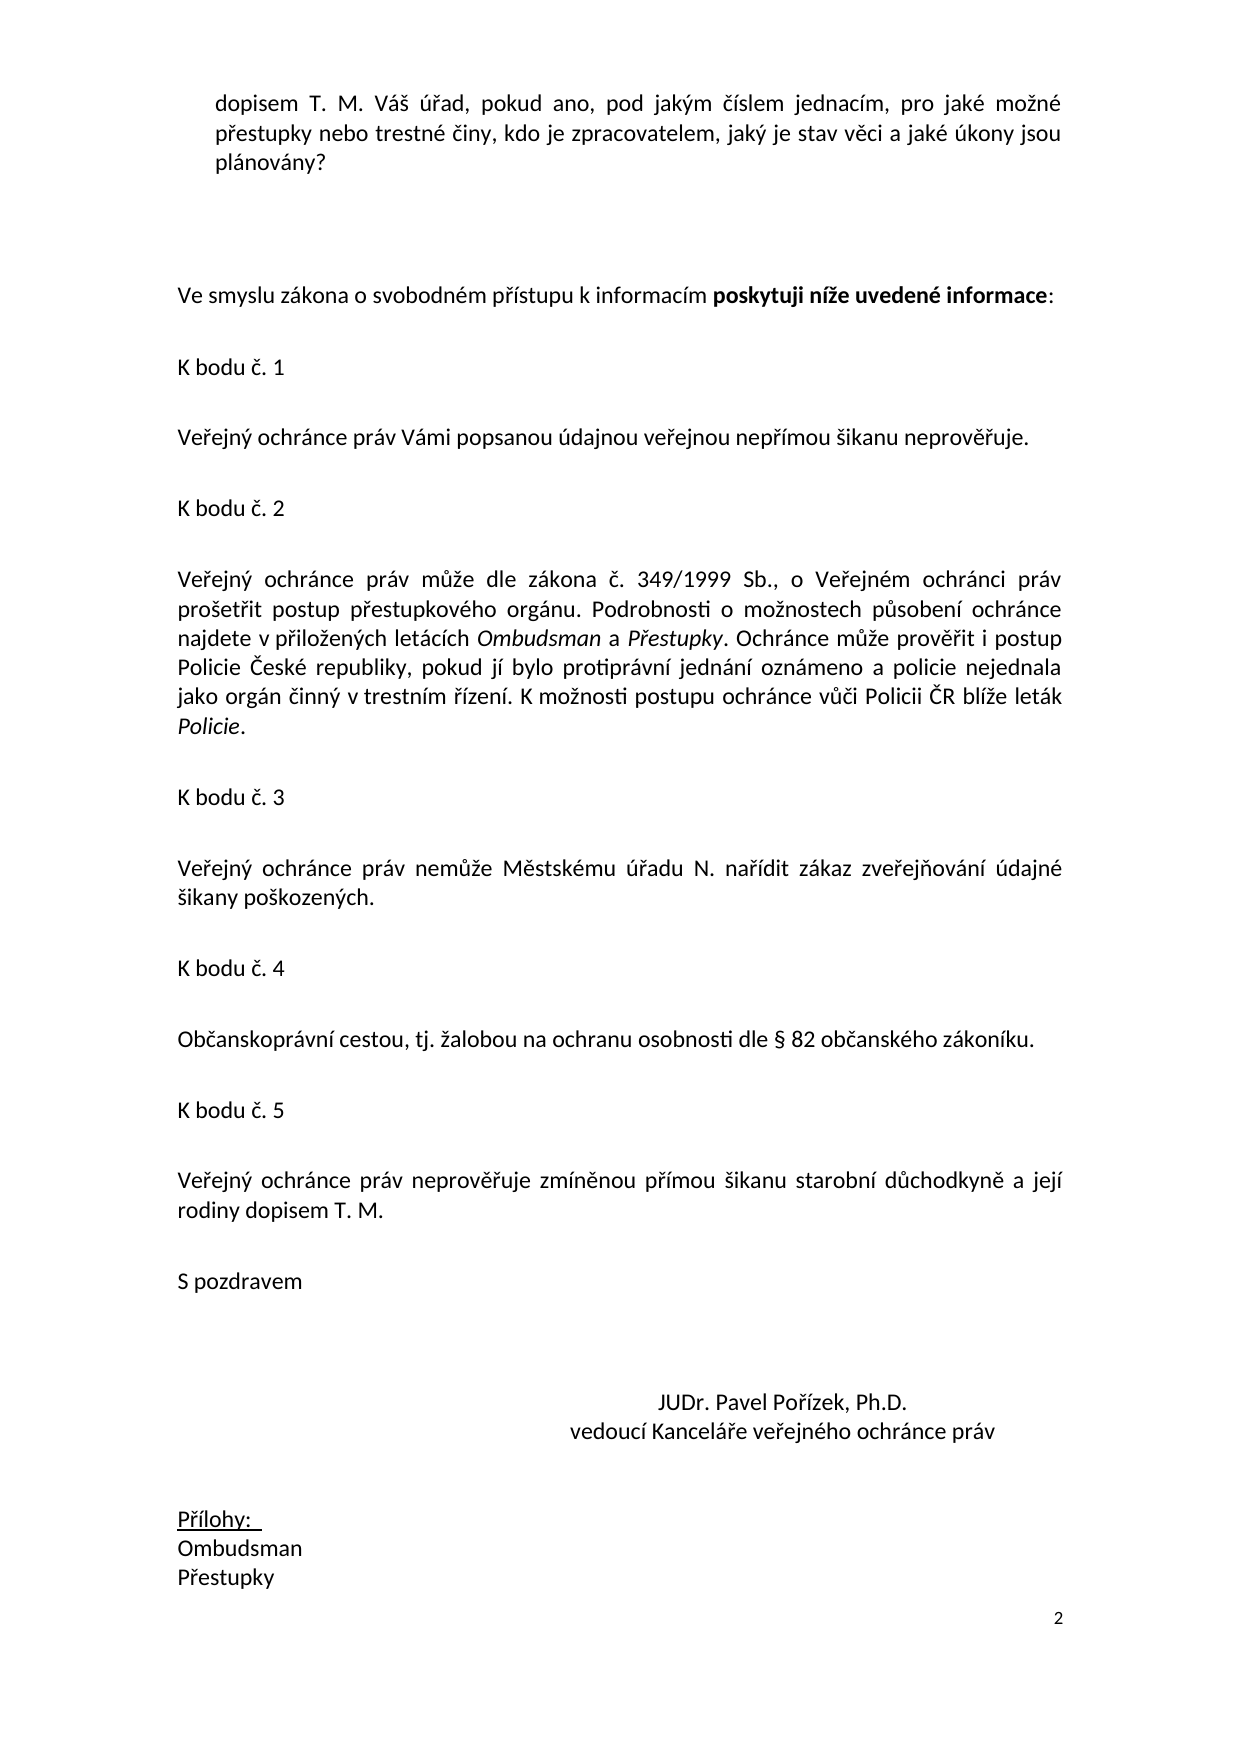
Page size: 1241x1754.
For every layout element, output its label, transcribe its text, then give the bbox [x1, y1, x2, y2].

list dopisem T. M. Váš úřad, pokud ano, pod jakým číslem jednacím, pro jaké možné přestupky nebo trestné činy, kdo je zpracovatelem, jaký je stav věci a jaké úkony jsou plánovány? [177, 88, 1063, 176]
text Ombudsman [177, 1533, 1063, 1562]
text Veřejný ochránce práv může dle zákona č. 349/1999 Sb., o Veřejném ochránci práv prošetřit postup přestupkového orgánu. Podrobnosti o možnostech působení ochránce najdete v přiložených letácích Ombudsman a Přestupky. Ochránce může prověřit i postup Policie České republiky, pokud jí bylo protiprávní jednání oznámeno a policie nejednala jako orgán činný v trestním řízení. K možnosti postupu ochránce vůči Policii ČR blíže leták Policie. [177, 564, 1063, 740]
text S pozdravem [177, 1266, 1063, 1295]
text JUDr. Pavel Pořízek, Ph.D. [502, 1387, 1063, 1416]
text Občanskoprávní cestou, tj. žalobou na ochranu osobnosti dle § 82 občanského zákoníku. [177, 1024, 1063, 1053]
text K bodu č. 5 [177, 1095, 1063, 1124]
text K bodu č. 2 [177, 493, 1063, 523]
text Veřejný ochránce práv Vámi popsanou údajnou veřejnou nepřímou šikanu neprověřuje. [177, 422, 1063, 452]
text K bodu č. 4 [177, 953, 1063, 982]
text Ve smyslu zákona o svobodném přístupu k informacím poskytuji níže uvedené informace: [177, 281, 1063, 310]
text Veřejný ochránce práv neprověřuje zmíněnou přímou šikanu starobní důchodkyně a její rodiny dopisem T. M. [177, 1166, 1063, 1224]
text K bodu č. 1 [177, 352, 1063, 381]
text Přílohy: [177, 1504, 1063, 1533]
text K bodu č. 3 [177, 782, 1063, 811]
text Veřejný ochránce práv nemůže Městskému úřadu N. nařídit zákaz zveřejňování údajné šikany poškozených. [177, 853, 1063, 911]
text Přestupky [177, 1562, 1063, 1592]
text vedoucí Kanceláře veřejného ochránce práv [502, 1416, 1063, 1445]
